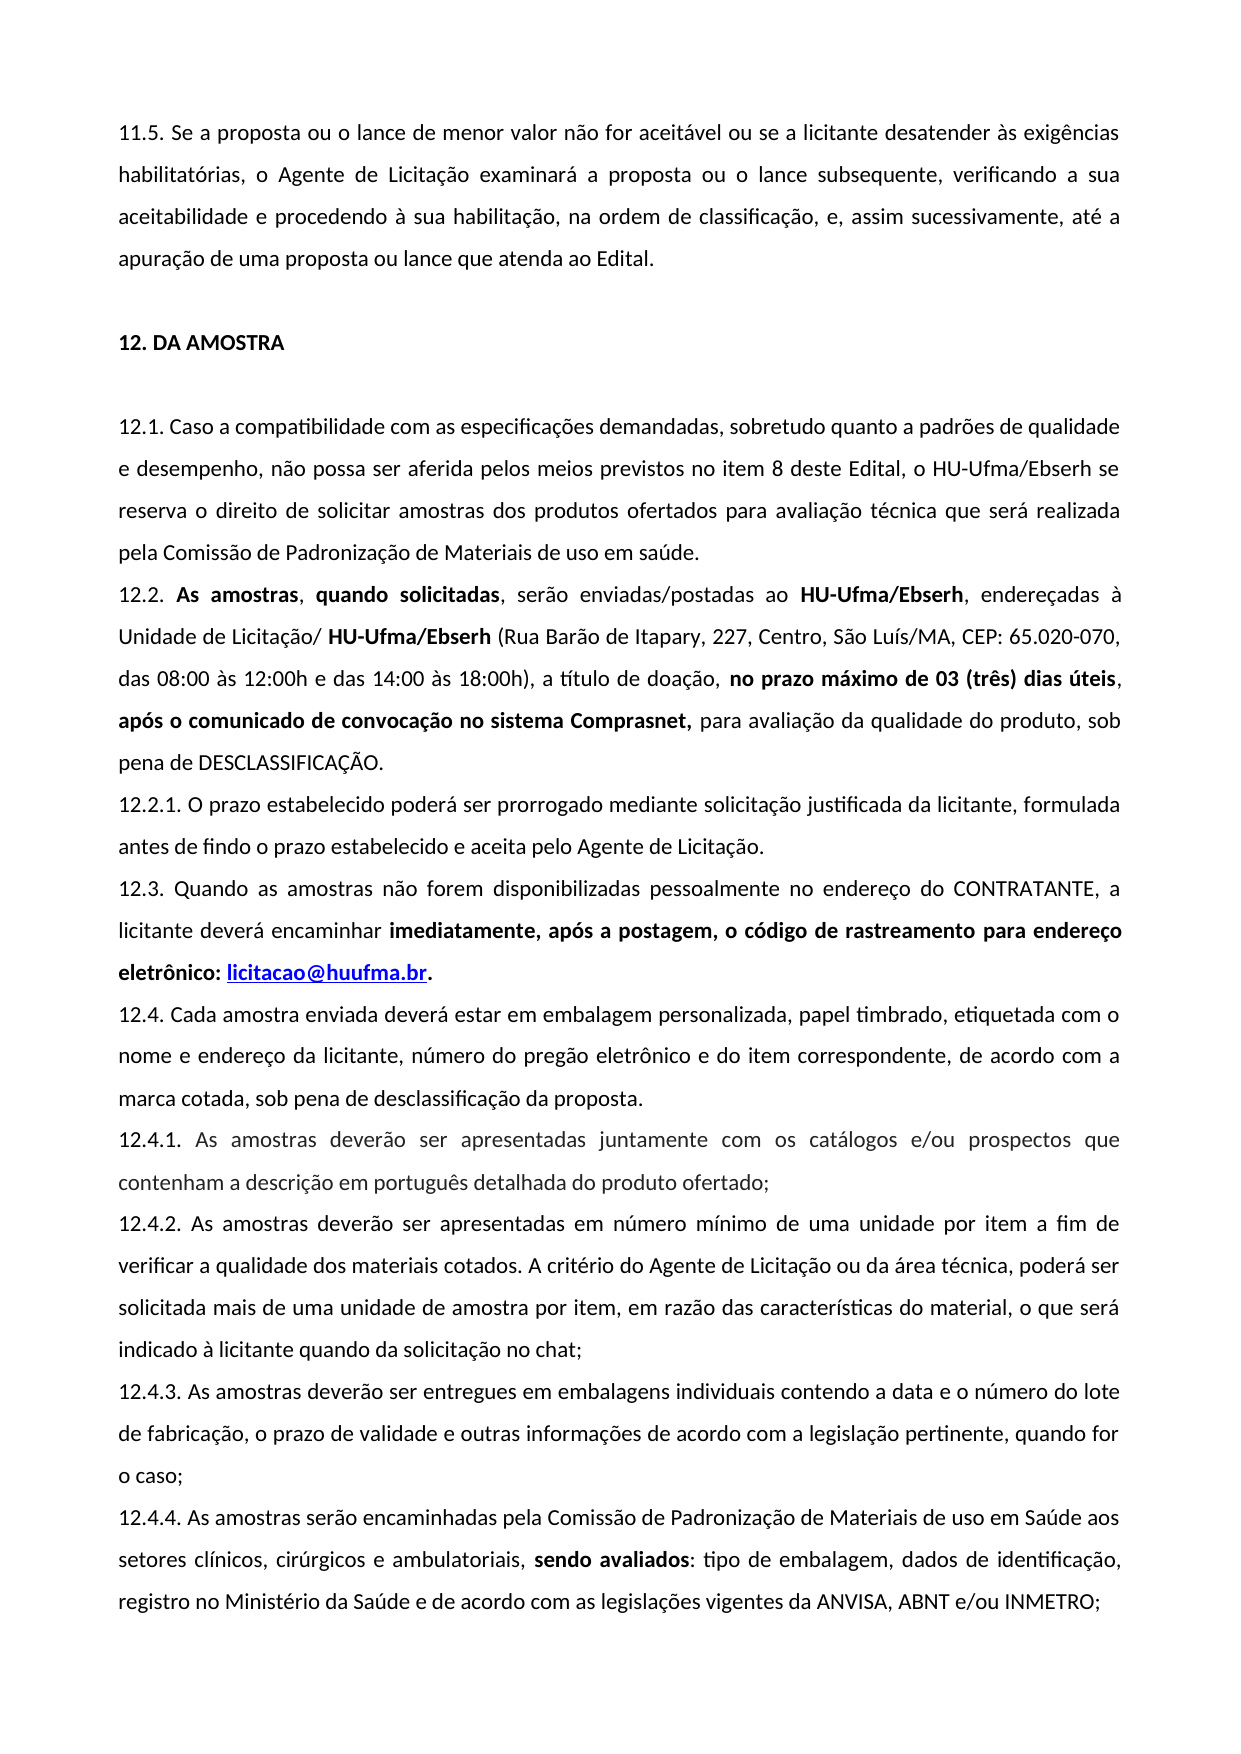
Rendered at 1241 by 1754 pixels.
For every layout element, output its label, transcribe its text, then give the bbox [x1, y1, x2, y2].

text 12.3. Quando as amostras não forem disponibilizadas pessoalmente no endereço do CONTRATANTE, a licitante deverá encaminhar imediatamente, após a postagem, o código de rastreamento para endereço eletrônico: licitacao@huufma.br. [118, 874, 1122, 986]
text 12.2. As amostras, quando solicitadas, serão enviadas/postadas ao HU-Ufma/Ebserh, endereçadas à Unidade de Licitação/ HU-Ufma/Ebserh (Rua Barão de Itapary, 227, Centro, São Luís/MA, CEP: 65.020-070, das 08:00 às 12:00h e das 14:00 às 18:00h), a título de doação, no prazo máximo de 03 (três) dias úteis, após o comunicado de convocação no sistema Comprasnet, para avaliação da qualidade do produto, sob pena de DESCLASSIFICAÇÃO. [118, 580, 1122, 776]
text 12.4.4. As amostras serão encaminhadas pela Comissão de Padronização de Materiais de uso em Saúde aos setores clínicos, cirúrgicos e ambulatoriais, sendo avaliados: tipo de embalagem, dados de identificação, registro no Ministério da Saúde e de acordo com as legislações vigentes da ANVISA, ABNT e/ou INMETRO; [118, 1503, 1122, 1615]
text 12.4.1. As amostras deverão ser apresentadas juntamente com os catálogos e/ou prospectos que contenham a descrição em português detalhada do produto ofertado; [118, 1126, 1122, 1196]
text 12.2.1. O prazo estabelecido poderá ser prorrogado mediante solicitação justificada da licitante, formulada antes de findo o prazo estabelecido e aceita pelo Agente de Licitação. [118, 790, 1122, 860]
text 11.5. Se a proposta ou o lance de menor valor não for aceitável ou se a licitante desatender às exigências habilitatórias, o Agente de Licitação examinará a proposta ou o lance subsequente, verificando a sua aceitabilidade e procedendo à sua habilitação, na ordem de classificação, e, assim sucessivamente, até a apuração de uma proposta ou lance que atenda ao Edital. [118, 118, 1122, 272]
text 12.4.2. As amostras deverão ser apresentadas em número mínimo de uma unidade por item a fim de verificar a qualidade dos materiais cotados. A critério do Agente de Licitação ou da área técnica, poderá ser solicitada mais de uma unidade de amostra por item, em razão das características do material, o que será indicado à licitante quando da solicitação no chat; [118, 1209, 1122, 1363]
text 12. DA AMOSTRA [118, 328, 1122, 356]
text 12.1. Caso a compatibilidade com as especificações demandadas, sobretudo quanto a padrões de qualidade e desempenho, não possa ser aferida pelos meios previstos no item 8 deste Edital, o HU-Ufma/Ebserh se reserva o direito de solicitar amostras dos produtos ofertados para avaliação técnica que será realizada pela Comissão de Padronização de Materiais de uso em saúde. [118, 412, 1122, 566]
text 12.4. Cada amostra enviada deverá estar em embalagem personalizada, papel timbrado, etiquetada com o nome e endereço da licitante, número do pregão eletrônico e do item correspondente, de acordo com a marca cotada, sob pena de desclassificação da proposta. [118, 1000, 1122, 1112]
text 12.4.3. As amostras deverão ser entregues em embalagens individuais contendo a data e o número do lote de fabricação, o prazo de validade e outras informações de acordo com a legislação pertinente, quando for o caso; [118, 1377, 1122, 1489]
